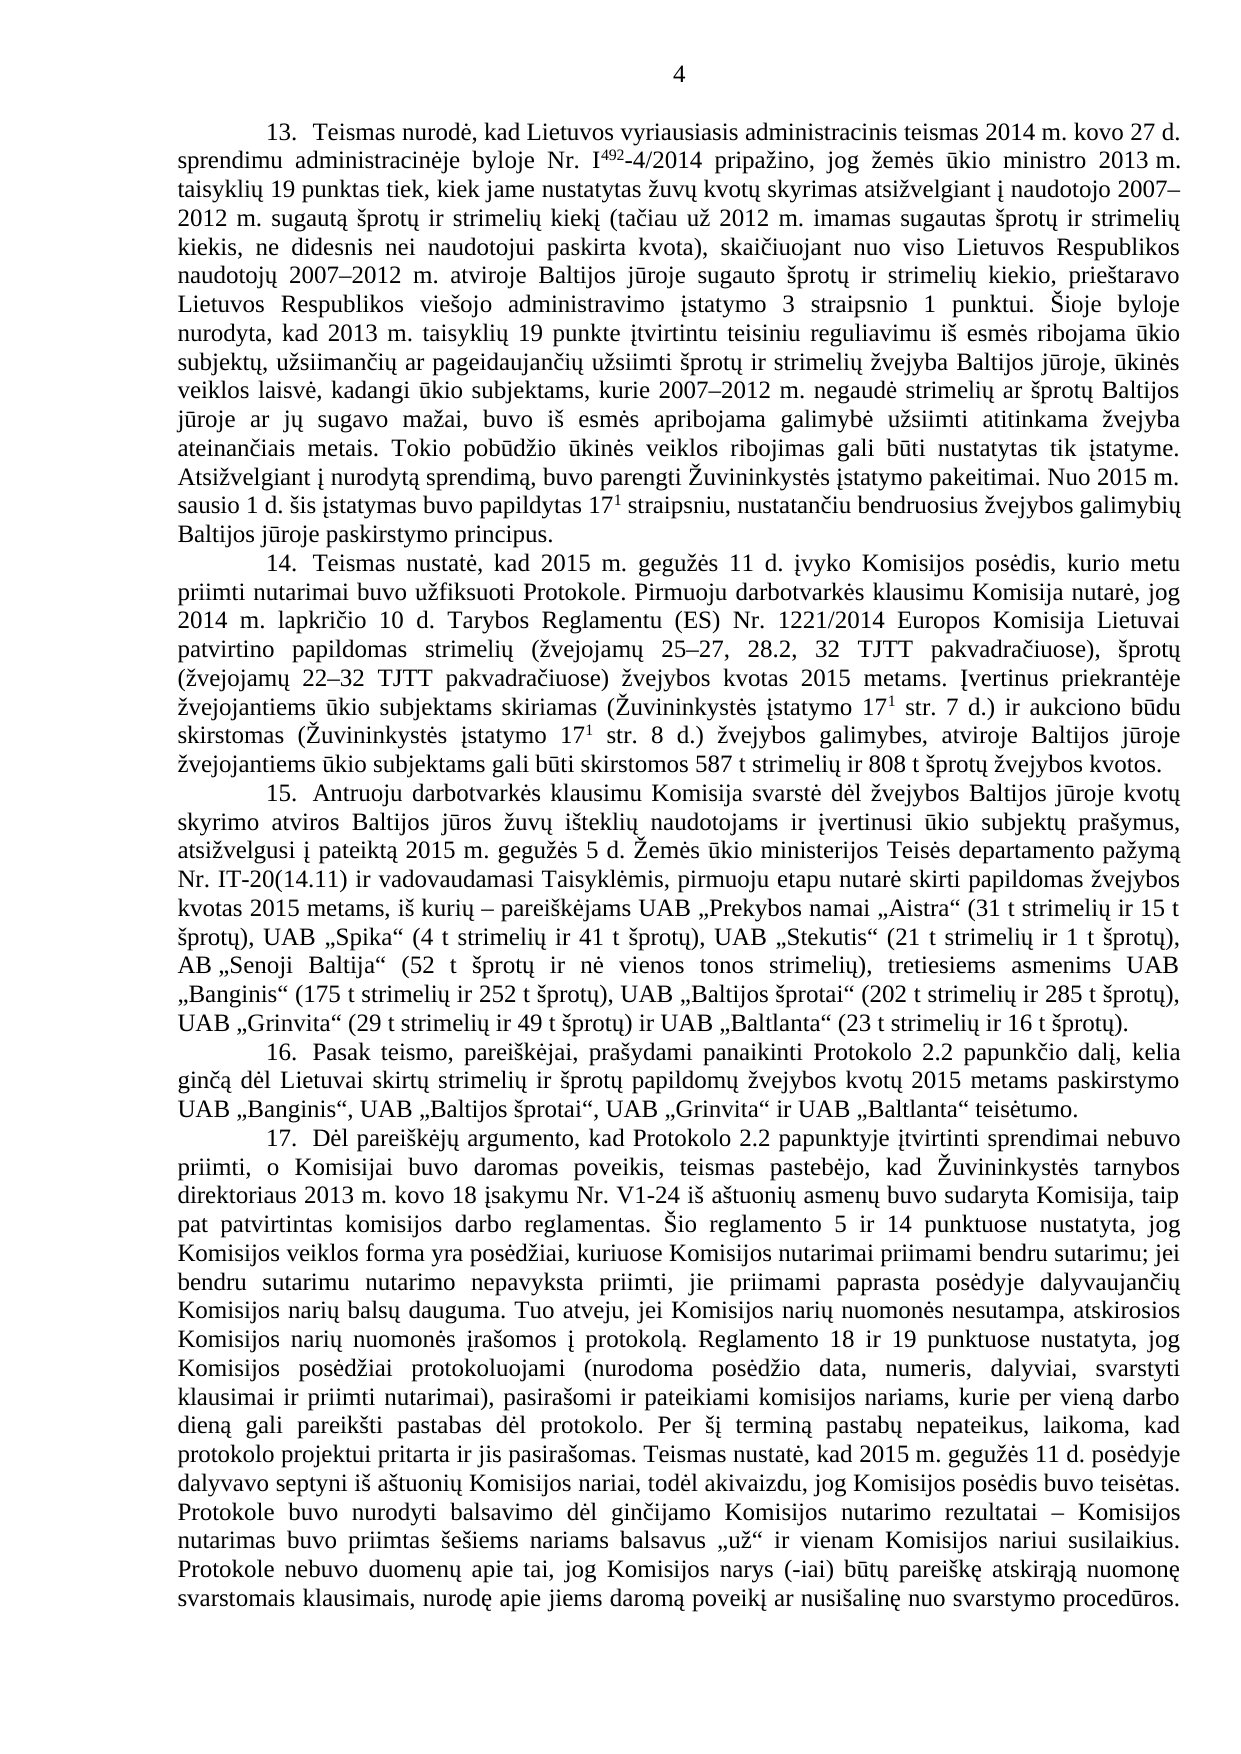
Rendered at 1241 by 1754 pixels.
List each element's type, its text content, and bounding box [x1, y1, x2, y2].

text 15. Antruoju darbotvarkės klausimu Komisija svarstė dėl žvejybos Baltijos jūroje kvotų skyrimo atviros Baltijos jūros žuvų išteklių naudotojams ir įvertinusi ūkio subjektų prašymus, atsižvelgusi į pateiktą 2015 m. gegužės 5 d. Žemės ūkio ministerijos Teisės departamento pažymą Nr. IT-20(14.11) ir vadovaudamasi Taisyklėmis, pirmuoju etapu nutarė skirti papildomas žvejybos kvotas 2015 metams, iš kurių – pareiškėjams UAB „Prekybos namai „Aistra“ (31 t strimelių ir 15 t šprotų), UAB „Spika“ (4 t strimelių ir 41 t šprotų), UAB „Stekutis“ (21 t strimelių ir 1 t šprotų), AB „Senoji Baltija“ (52 t šprotų ir nė vienos tonos strimelių), tretiesiems asmenims UAB „Banginis“ (175 t strimelių ir 252 t šprotų), UAB „Baltijos šprotai“ (202 t strimelių ir 285 t šprotų), UAB „Grinvita“ (29 t strimelių ir 49 t šprotų) ir UAB „Baltlanta“ (23 t strimelių ir 16 t šprotų). [177, 778, 1181, 1037]
text 13. Teismas nurodė, kad Lietuvos vyriausiasis administracinis teismas 2014 m. kovo 27 d. sprendimu administracinėje byloje Nr. I492-4/2014 pripažino, jog žemės ūkio ministro 2013 m. taisyklių 19 punktas tiek, kiek jame nustatytas žuvų kvotų skyrimas atsižvelgiant į naudotojo 2007–2012 m. sugautą šprotų ir strimelių kiekį (tačiau už 2012 m. imamas sugautas šprotų ir strimelių kiekis, ne didesnis nei naudotojui paskirta kvota), skaičiuojant nuo viso Lietuvos Respublikos naudotojų 2007–2012 m. atviroje Baltijos jūroje sugauto šprotų ir strimelių kiekio, prieštaravo Lietuvos Respublikos viešojo administravimo įstatymo 3 straipsnio 1 punktui. Šioje byloje nurodyta, kad 2013 m. taisyklių 19 punkte įtvirtintu teisiniu reguliavimu iš esmės ribojama ūkio subjektų, užsiimančių ar pageidaujančių užsiimti šprotų ir strimelių žvejyba Baltijos jūroje, ūkinės veiklos laisvė, kadangi ūkio subjektams, kurie 2007–2012 m. negaudė strimelių ar šprotų Baltijos jūroje ar jų sugavo mažai, buvo iš esmės apribojama galimybė užsiimti atitinkama žvejyba ateinančiais metais. Tokio pobūdžio ūkinės veiklos ribojimas gali būti nustatytas tik įstatyme. Atsižvelgiant į nurodytą sprendimą, buvo parengti Žuvininkystės įstatymo pakeitimai. Nuo 2015 m. sausio 1 d. šis įstatymas buvo papildytas 171 straipsniu, nustatančiu bendruosius žvejybos galimybių Baltijos jūroje paskirstymo principus. [177, 117, 1181, 548]
text 16. Pasak teismo, pareiškėjai, prašydami panaikinti Protokolo 2.2 papunkčio dalį, kelia ginčą dėl Lietuvai skirtų strimelių ir šprotų papildomų žvejybos kvotų 2015 metams paskirstymo UAB „Banginis“, UAB „Baltijos šprotai“, UAB „Grinvita“ ir UAB „Baltlanta“ teisėtumo. [177, 1037, 1181, 1123]
text 14. Teismas nustatė, kad 2015 m. gegužės 11 d. įvyko Komisijos posėdis, kurio metu priimti nutarimai buvo užfiksuoti Protokole. Pirmuoju darbotvarkės klausimu Komisija nutarė, jog 2014 m. lapkričio 10 d. Tarybos Reglamentu (ES) Nr. 1221/2014 Europos Komisija Lietuvai patvirtino papildomas strimelių (žvejojamų 25–27, 28.2, 32 TJTT pakvadračiuose), šprotų (žvejojamų 22–32 TJTT pakvadračiuose) žvejybos kvotas 2015 metams. Įvertinus priekrantėje žvejojantiems ūkio subjektams skiriamas (Žuvininkystės įstatymo 171 str. 7 d.) ir aukciono būdu skirstomas (Žuvininkystės įstatymo 171 str. 8 d.) žvejybos galimybes, atviroje Baltijos jūroje žvejojantiems ūkio subjektams gali būti skirstomos 587 t strimelių ir 808 t šprotų žvejybos kvotos. [177, 548, 1181, 778]
text 17. Dėl pareiškėjų argumento, kad Protokolo 2.2 papunktyje įtvirtinti sprendimai nebuvo priimti, o Komisijai buvo daromas poveikis, teismas pastebėjo, kad Žuvininkystės tarnybos direktoriaus 2013 m. kovo 18 įsakymu Nr. V1-24 iš aštuonių asmenų buvo sudaryta Komisija, taip pat patvirtintas komisijos darbo reglamentas. Šio reglamento 5 ir 14 punktuose nustatyta, jog Komisijos veiklos forma yra posėdžiai, kuriuose Komisijos nutarimai priimami bendru sutarimu; jei bendru sutarimu nutarimo nepavyksta priimti, jie priimami paprasta posėdyje dalyvaujančių Komisijos narių balsų dauguma. Tuo atveju, jei Komisijos narių nuomonės nesutampa, atskirosios Komisijos narių nuomonės įrašomos į protokolą. Reglamento 18 ir 19 punktuose nustatyta, jog Komisijos posėdžiai protokoluojami (nurodoma posėdžio data, numeris, dalyviai, svarstyti klausimai ir priimti nutarimai), pasirašomi ir pateikiami komisijos nariams, kurie per vieną darbo dieną gali pareikšti pastabas dėl protokolo. Per šį terminą pastabų nepateikus, laikoma, kad protokolo projektui pritarta ir jis pasirašomas. Teismas nustatė, kad 2015 m. gegužės 11 d. posėdyje dalyvavo septyni iš aštuonių Komisijos nariai, todėl akivaizdu, jog Komisijos posėdis buvo teisėtas. Protokole buvo nurodyti balsavimo dėl ginčijamo Komisijos nutarimo rezultatai – Komisijos nutarimas buvo priimtas šešiems nariams balsavus „už“ ir vienam Komisijos nariui susilaikius. Protokole nebuvo duomenų apie tai, jog Komisijos narys (-iai) būtų pareiškę atskirąją nuomonę svarstomais klausimais, nurodę apie jiems daromą poveikį ar nusišalinę nuo svarstymo procedūros. [177, 1123, 1181, 1612]
